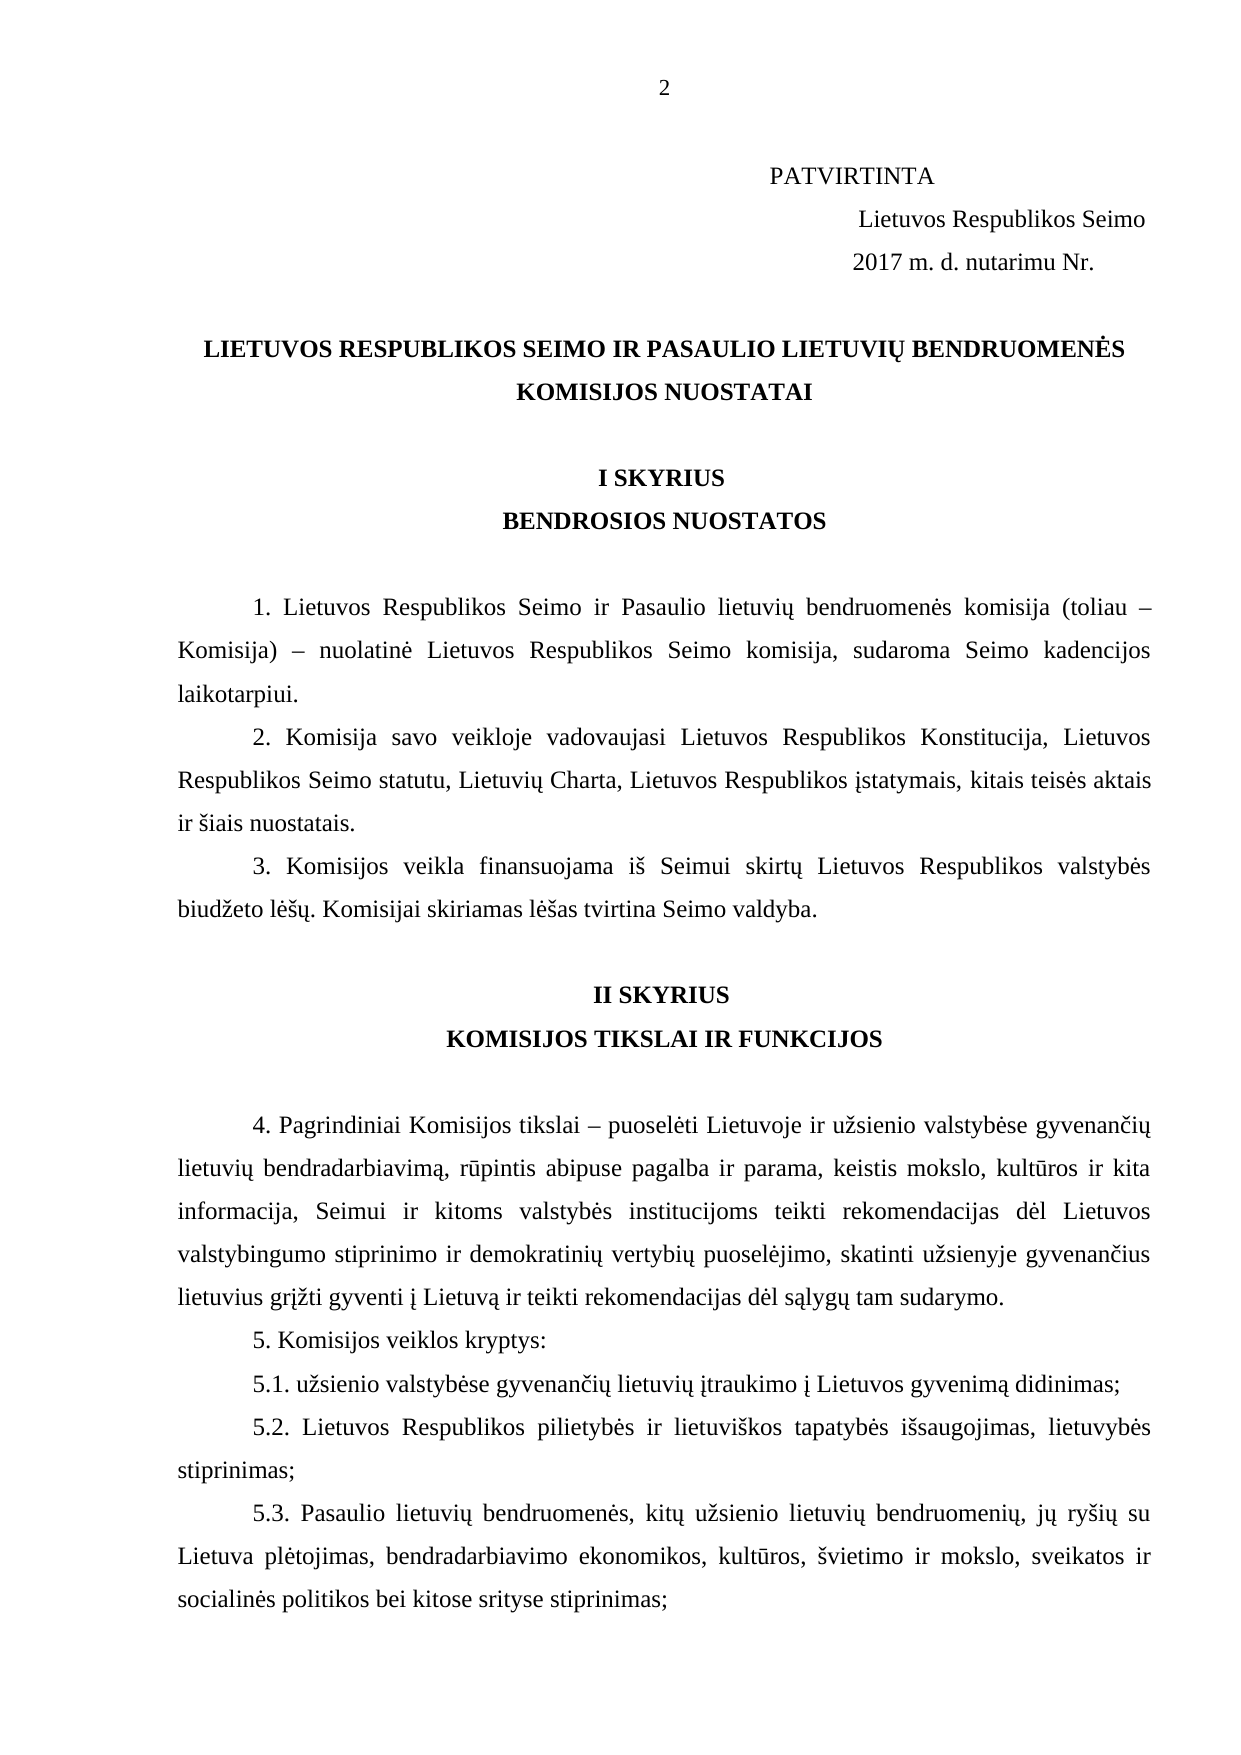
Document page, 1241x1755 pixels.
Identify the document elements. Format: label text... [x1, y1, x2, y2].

text 5. Komisijos veiklos kryptys: [177, 1326, 1152, 1354]
text 3. Komisijos veikla finansuojama iš Seimui skirtų Lietuvos Respublikos valstybės biudžeto lėšų. Komisijai skiriamas lėšas tvirtina Seimo valdyba. [177, 851, 1152, 923]
text 5.1. užsienio valstybėse gyvenančių lietuvių įtraukimo į Lietuvos gyvenimą didinimas; [177, 1369, 1152, 1397]
text KOMISIJOS TIKSLAI IR FUNKCIJOS [177, 1024, 1152, 1052]
text 5.3. Pasaulio lietuvių bendruomenės, kitų užsienio lietuvių bendruomenių, jų ryšių su Lietuva plėtojimas, bendradarbiavimo ekonomikos, kultūros, švietimo ir mokslo, sveikatos ir socialinės politikos bei kitose srityse stiprinimas; [177, 1498, 1152, 1613]
text 4. Pagrindiniai Komisijos tikslai – puoselėti Lietuvoje ir užsienio valstybėse gyvenančių lietuvių bendradarbiavimą, rūpintis abipuse pagalba ir parama, keistis mokslo, kultūros ir kita informacija, Seimui ir kitoms valstybės institucijoms teikti rekomendacijas dėl Lietuvos valstybingumo stiprinimo ir demokratinių vertybių puoselėjimo, skatinti užsienyje gyvenančius lietuvius grįžti gyventi į Lietuvą ir teikti rekomendacijas dėl sąlygų tam sudarymo. [177, 1110, 1152, 1311]
text 1. Lietuvos Respublikos Seimo ir Pasaulio lietuvių bendruomenės komisija (toliau – Komisija) – nuolatinė Lietuvos Respublikos Seimo komisija, sudaroma Seimo kadencijos laikotarpiui. [177, 592, 1152, 707]
text I SKYRIUS [177, 463, 1152, 492]
text II SKYRIUS [177, 981, 1152, 1009]
text 5.2. Lietuvos Respublikos pilietybės ir lietuviškos tapatybės išsaugojimas, lietuvybės stiprinimas; [177, 1412, 1152, 1484]
text BENDROSIOS NUOSTATOS [177, 506, 1152, 535]
text LIETUVOS RESPUBLIKOS SEIMO IR PASAULIO LIETUVIŲ BENDRUOMENĖS KOMISIJOS NUOSTATAI [177, 334, 1152, 406]
text Lietuvos Respublikos Seimo [177, 204, 1152, 233]
text 2. Komisija savo veikloje vadovaujasi Lietuvos Respublikos Konstitucija, Lietuvos Respublikos Seimo statutu, Lietuvių Charta, Lietuvos Respublikos įstatymais, kitais teisės aktais ir šiais nuostatais. [177, 722, 1152, 837]
text PATVIRTINTA [477, 161, 1152, 190]
text 2017 m. d. nutarimu Nr. [777, 247, 1152, 276]
